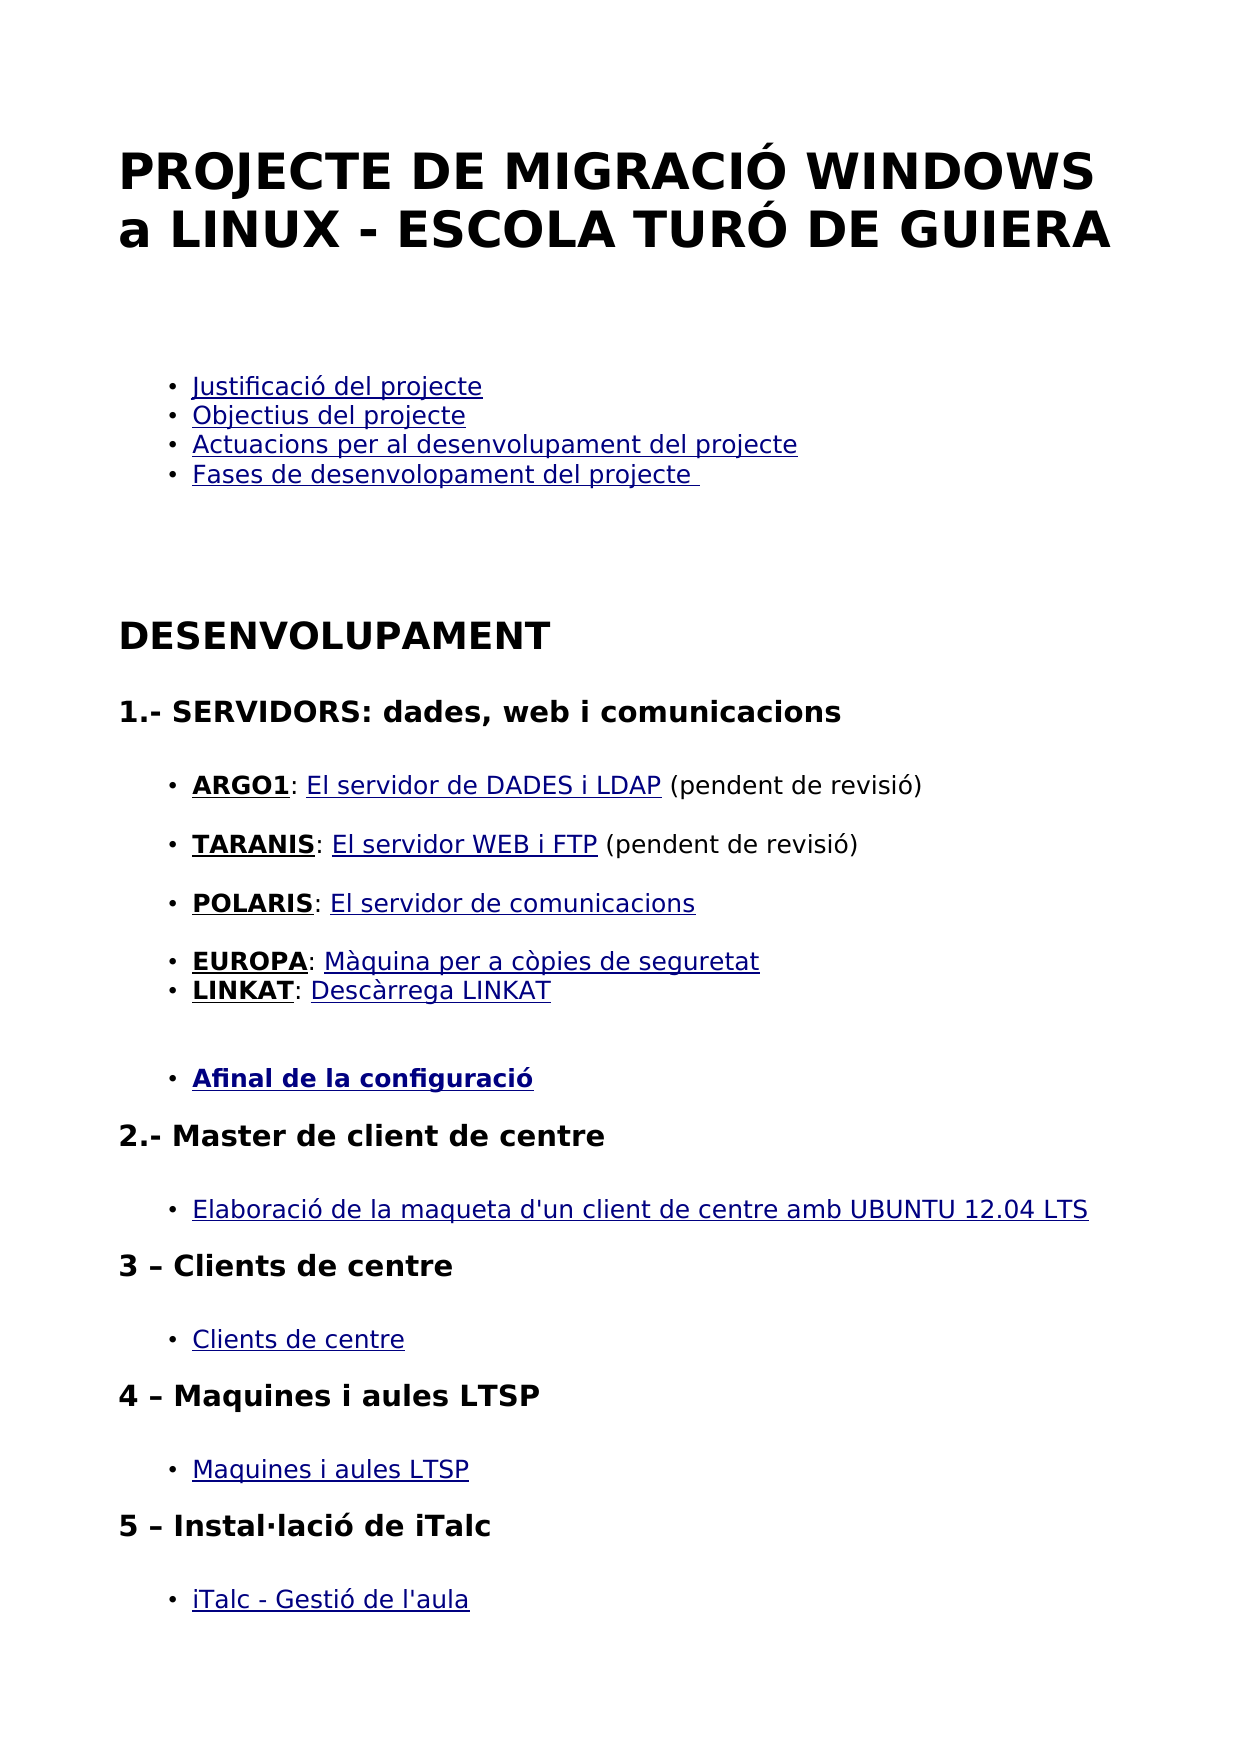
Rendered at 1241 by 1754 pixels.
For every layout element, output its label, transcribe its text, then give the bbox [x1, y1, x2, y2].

list iTalc - Gestió de l'aula [177, 1585, 1122, 1614]
list Fases de desenvolopament del projecte [177, 460, 1122, 489]
subtitle 1.- SERVIDORS: dades, web i comunicacions [118, 696, 1122, 729]
list Elaboració de la maqueta d'un client de centre amb UBUNTU 12.04 LTS [177, 1195, 1122, 1224]
list EUROPA: Màquina per a còpies de seguretat [177, 947, 1122, 977]
subtitle PROJECTE DE MIGRACIÓ WINDOWS a LINUX - ESCOLA TURÓ DE GUIERA [118, 143, 1122, 259]
list ARGO1: El servidor de DADES i LDAP (pendent de revisió) [177, 771, 1122, 801]
subtitle DESENVOLUPAMENT [118, 614, 1122, 658]
subtitle 4 – Maquines i aules LTSP [118, 1379, 1122, 1413]
subtitle 3 – Clients de centre [118, 1249, 1122, 1283]
list TARANIS: El servidor WEB i FTP (pendent de revisió) [177, 830, 1122, 859]
list LINKAT: Descàrrega LINKAT [177, 977, 1122, 1006]
list Maquines i aules LTSP [177, 1455, 1122, 1484]
list Justificació del projecte [177, 372, 1122, 402]
subtitle 2.- Master de client de centre [118, 1119, 1122, 1153]
list Clients de centre [177, 1325, 1122, 1354]
list Afinal de la configuració [177, 1065, 1122, 1094]
list Objectius del projecte [177, 402, 1122, 431]
subtitle 5 – Instal·lació de iTalc [118, 1509, 1122, 1543]
list Actuacions per al desenvolupament del projecte [177, 431, 1122, 460]
list POLARIS: El servidor de comunicacions [177, 889, 1122, 918]
